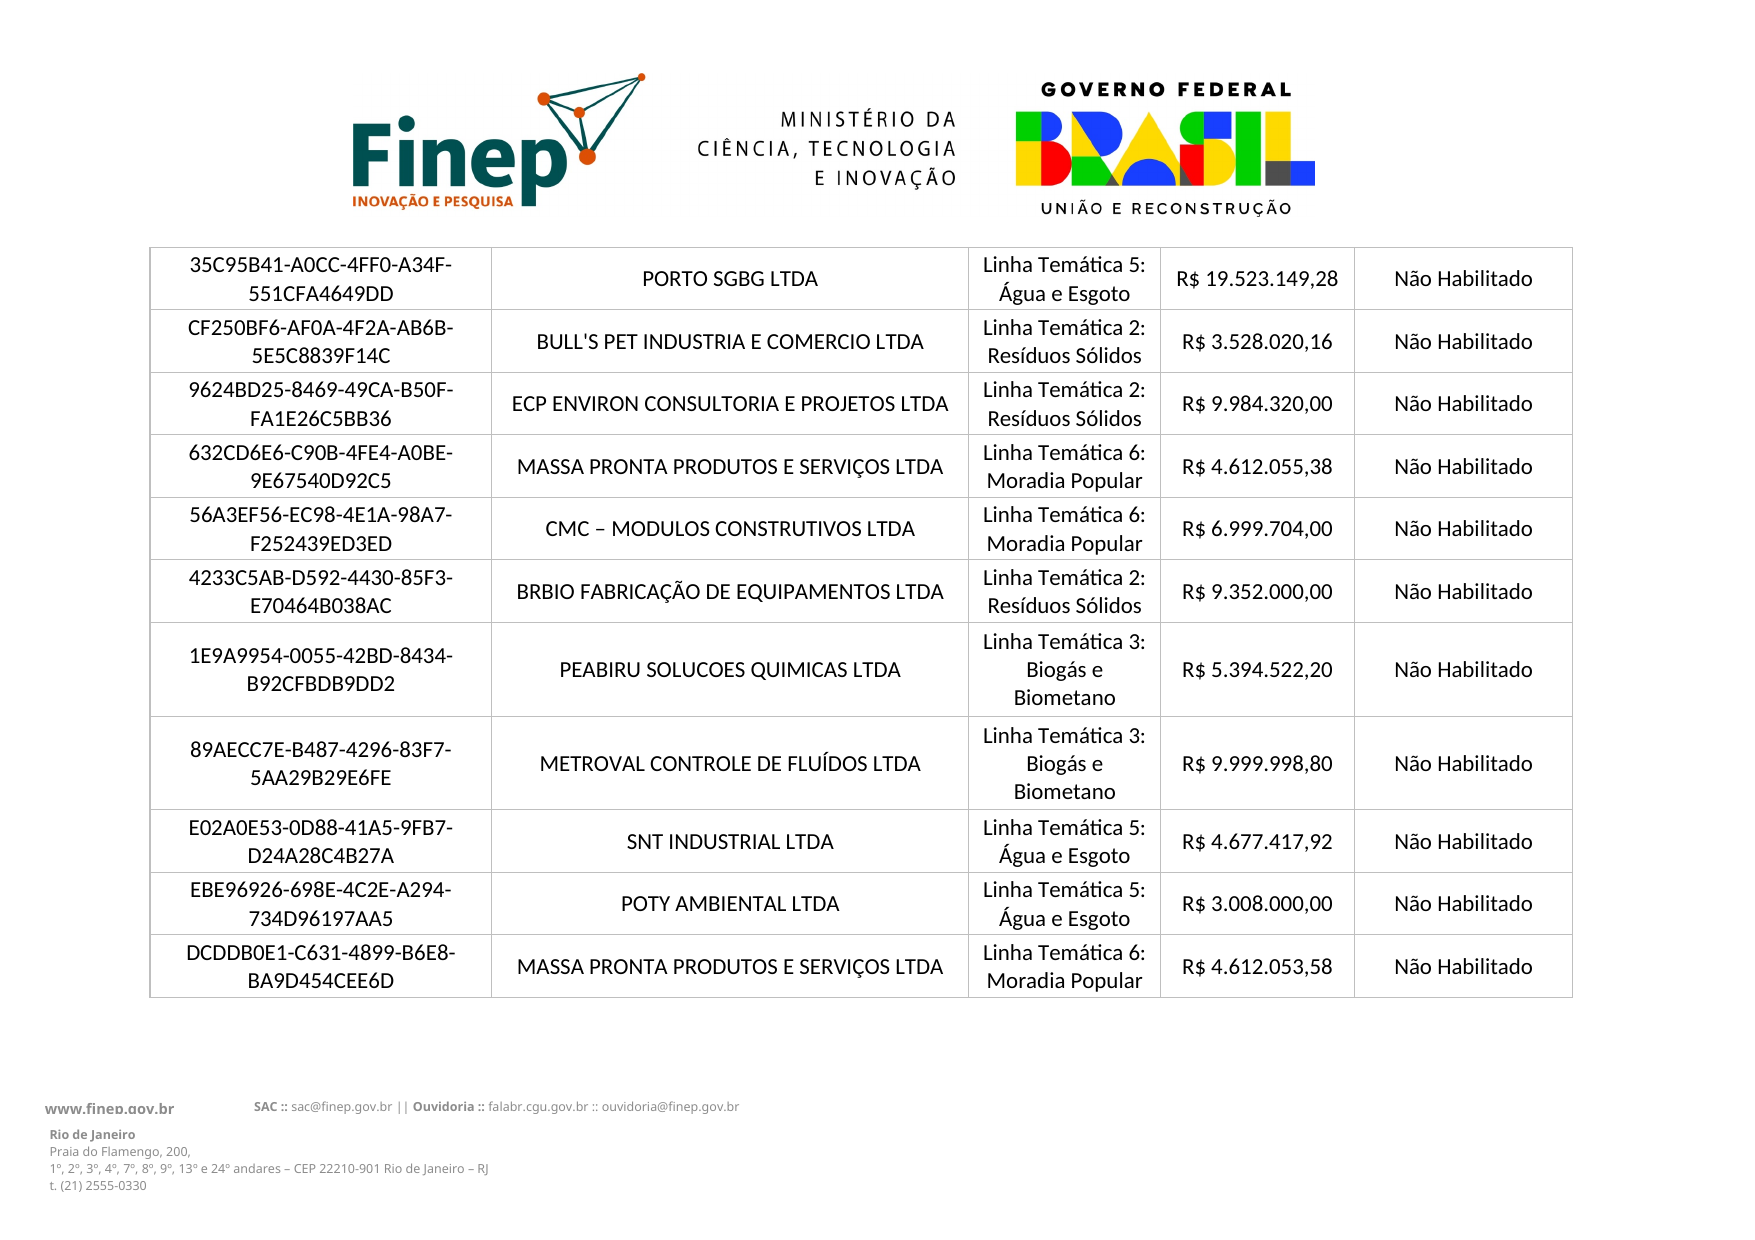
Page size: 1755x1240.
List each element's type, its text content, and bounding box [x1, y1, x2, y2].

table_cell Linha Temática 5: Água e Esgoto [969, 810, 1160, 872]
table_cell Linha Temática 2: Resíduos Sólidos [969, 560, 1160, 622]
table_cell R$ 9.352.000,00 [1161, 560, 1354, 622]
table_cell Linha Temática 3: Biogás e Biometano [969, 717, 1160, 809]
table_cell PEABIRU SOLUCOES QUIMICAS LTDA [492, 623, 968, 716]
table_cell E02A0E53-0D88-41A5-9FB7-D24A28C4B27A [151, 810, 491, 872]
table_cell Não Habilitado [1355, 373, 1572, 434]
table_cell 632CD6E6-C90B-4FE4-A0BE-9E67540D92C5 [151, 435, 491, 497]
table_cell Não Habilitado [1355, 717, 1572, 809]
table_cell Linha Temática 2: Resíduos Sólidos [969, 373, 1160, 434]
table_cell 35C95B41-A0CC-4FF0-A34F-551CFA4649DD [151, 248, 491, 309]
table_cell ECP ENVIRON CONSULTORIA E PROJETOS LTDA [492, 373, 968, 434]
table_cell Linha Temática 5: Água e Esgoto [969, 248, 1160, 309]
table_cell Não Habilitado [1355, 873, 1572, 934]
table_cell R$ 3.008.000,00 [1161, 873, 1354, 934]
table_cell POTY AMBIENTAL LTDA [492, 873, 968, 934]
table_cell R$ 6.999.704,00 [1161, 498, 1354, 559]
table_cell 89AECC7E-B487-4296-83F7-5AA29B29E6FE [151, 717, 491, 809]
table_cell MASSA PRONTA PRODUTOS E SERVIÇOS LTDA [492, 435, 968, 497]
table_cell Linha Temática 2: Resíduos Sólidos [969, 310, 1160, 372]
table_cell SNT INDUSTRIAL LTDA [492, 810, 968, 872]
table_cell CMC – MODULOS CONSTRUTIVOS LTDA [492, 498, 968, 559]
table_cell Linha Temática 3: Biogás e Biometano [969, 623, 1160, 716]
table_cell 9624BD25-8469-49CA-B50F-FA1E26C5BB36 [151, 373, 491, 434]
table_cell Linha Temática 5: Água e Esgoto [969, 873, 1160, 934]
table_cell Não Habilitado [1355, 498, 1572, 559]
table_cell R$ 3.528.020,16 [1161, 310, 1354, 372]
table_cell BRBIO FABRICAÇÃO DE EQUIPAMENTOS LTDA [492, 560, 968, 622]
table_cell METROVAL CONTROLE DE FLUÍDOS LTDA [492, 717, 968, 809]
table_cell Não Habilitado [1355, 623, 1572, 716]
table_cell Linha Temática 6: Moradia Popular [969, 935, 1160, 997]
table_cell R$ 4.677.417,92 [1161, 810, 1354, 872]
table_cell Não Habilitado [1355, 248, 1572, 309]
table_cell DCDDB0E1-C631-4899-B6E8-BA9D454CEE6D [151, 935, 491, 997]
table_cell R$ 19.523.149,28 [1161, 248, 1354, 309]
table_cell R$ 5.394.522,20 [1161, 623, 1354, 716]
table_cell EBE96926-698E-4C2E-A294-734D96197AA5 [151, 873, 491, 934]
table_cell PORTO SGBG LTDA [492, 248, 968, 309]
table_cell R$ 9.984.320,00 [1161, 373, 1354, 434]
table_cell 4233C5AB-D592-4430-85F3-E70464B038AC [151, 560, 491, 622]
table_cell Não Habilitado [1355, 810, 1572, 872]
table_cell Não Habilitado [1355, 310, 1572, 372]
table_cell Não Habilitado [1355, 435, 1572, 497]
table_cell Não Habilitado [1355, 935, 1572, 997]
table_cell Não Habilitado [1355, 560, 1572, 622]
table_cell R$ 4.612.053,58 [1161, 935, 1354, 997]
table_cell BULL'S PET INDUSTRIA E COMERCIO LTDA [492, 310, 968, 372]
table_cell CF250BF6-AF0A-4F2A-AB6B-5E5C8839F14C [151, 310, 491, 372]
table_cell Linha Temática 6: Moradia Popular [969, 435, 1160, 497]
table_cell R$ 4.612.055,38 [1161, 435, 1354, 497]
table_cell Linha Temática 6: Moradia Popular [969, 498, 1160, 559]
table_cell 56A3EF56-EC98-4E1A-98A7-F252439ED3ED [151, 498, 491, 559]
table_cell R$ 9.999.998,80 [1161, 717, 1354, 809]
table_cell MASSA PRONTA PRODUTOS E SERVIÇOS LTDA [492, 935, 968, 997]
table_cell 1E9A9954-0055-42BD-8434-B92CFBDB9DD2 [151, 623, 491, 716]
